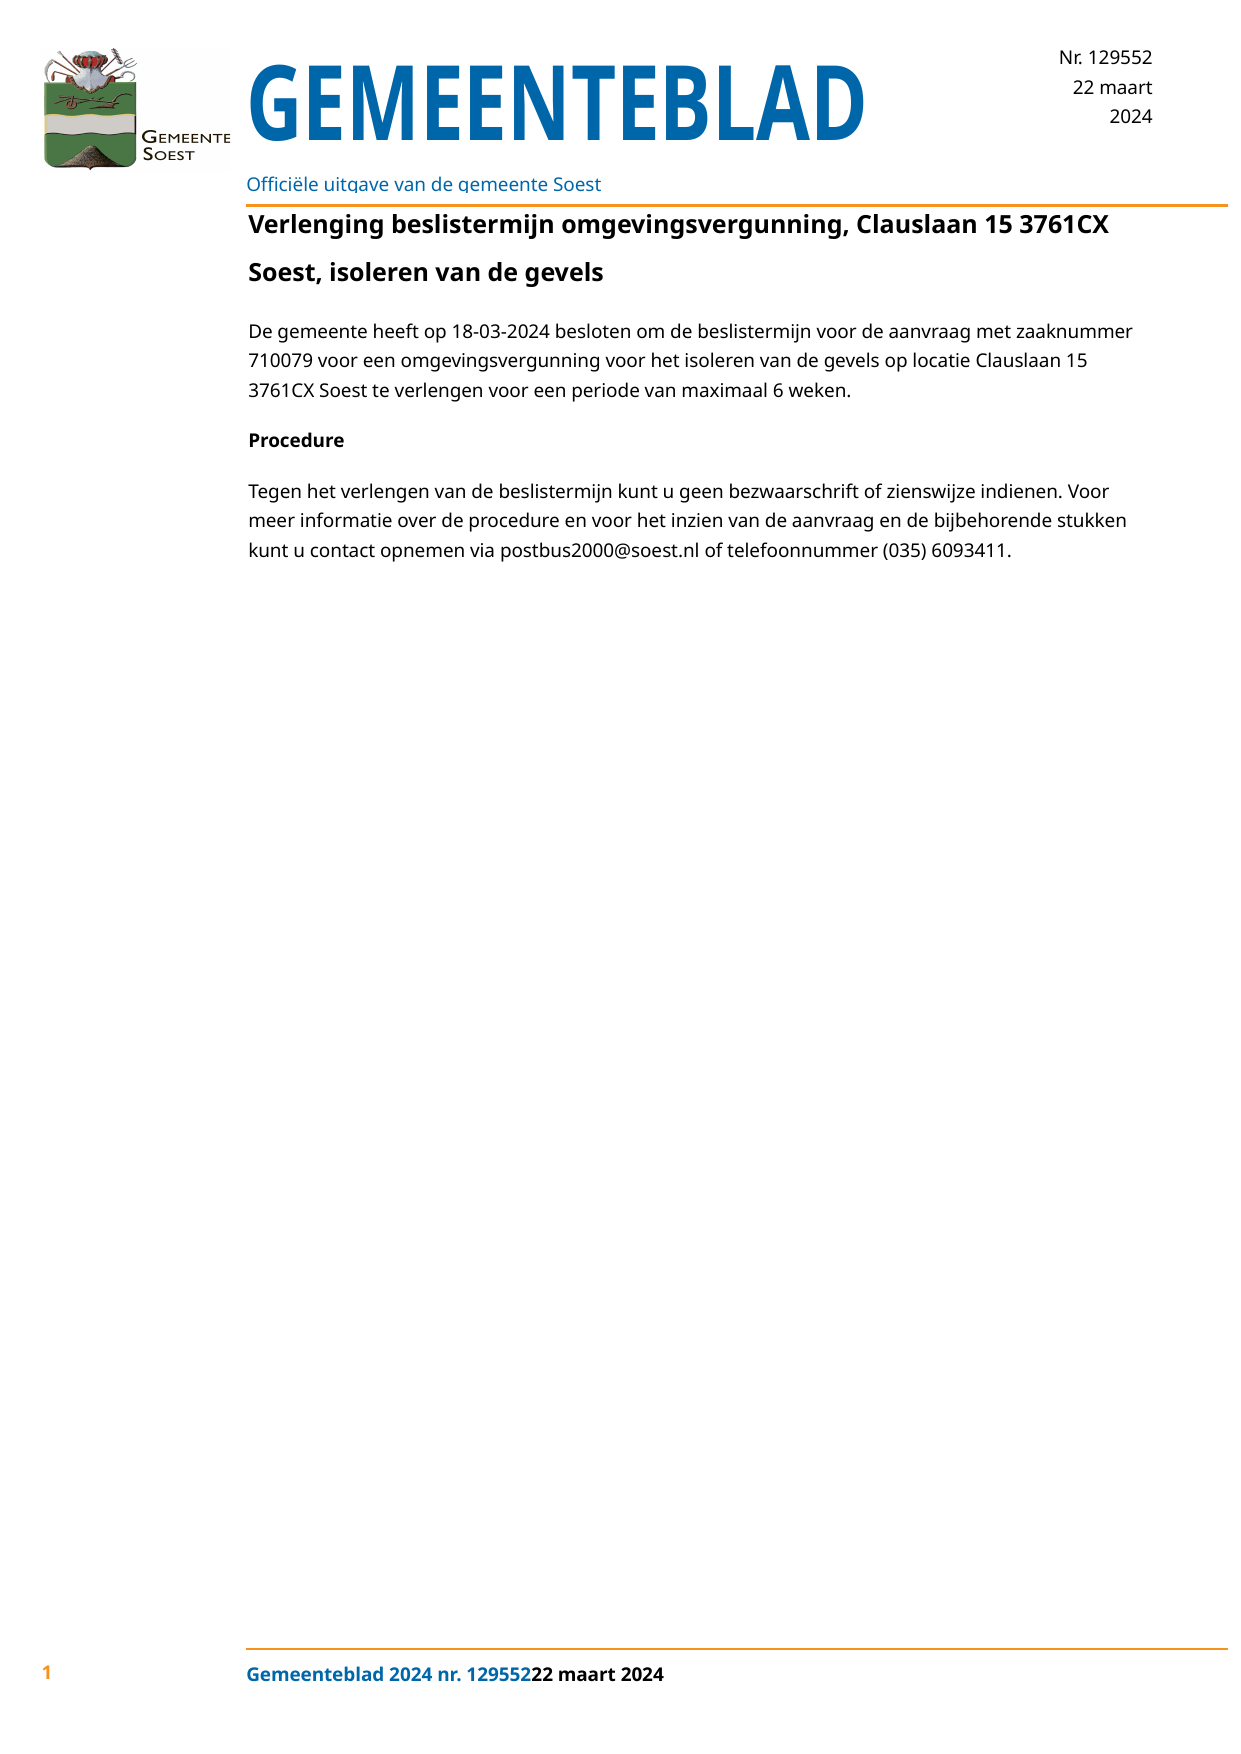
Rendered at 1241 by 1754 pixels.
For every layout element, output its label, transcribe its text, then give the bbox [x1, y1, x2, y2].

text De gemeente heeft op 18-03-2024 besloten om de beslistermijn voor de aanvraag met zaaknummer 710079 voor een omgevingsvergunning voor het isoleren van de gevels op locatie Clauslaan 15 3761CX Soest te verlengen voor een periode van maximaal 6 weken. [248, 318, 1152, 403]
text Procedure [248, 427, 1152, 453]
text Tegen het verlengen van de beslistermijn kunt u geen bezwaarschrift of zienswijze indienen. Voor meer informatie over de procedure en voor het inzien van de aanvraag en de bijbehorende stukken kunt u contact opnemen via postbus2000@soest.nl of telefoonnummer (035) 6093411. [248, 478, 1152, 563]
text Verlenging beslistermijn omgevingsvergunning, Clauslaan 15 3761CX Soest, isoleren van de gevels [248, 207, 1152, 288]
picture [41, 47, 231, 172]
